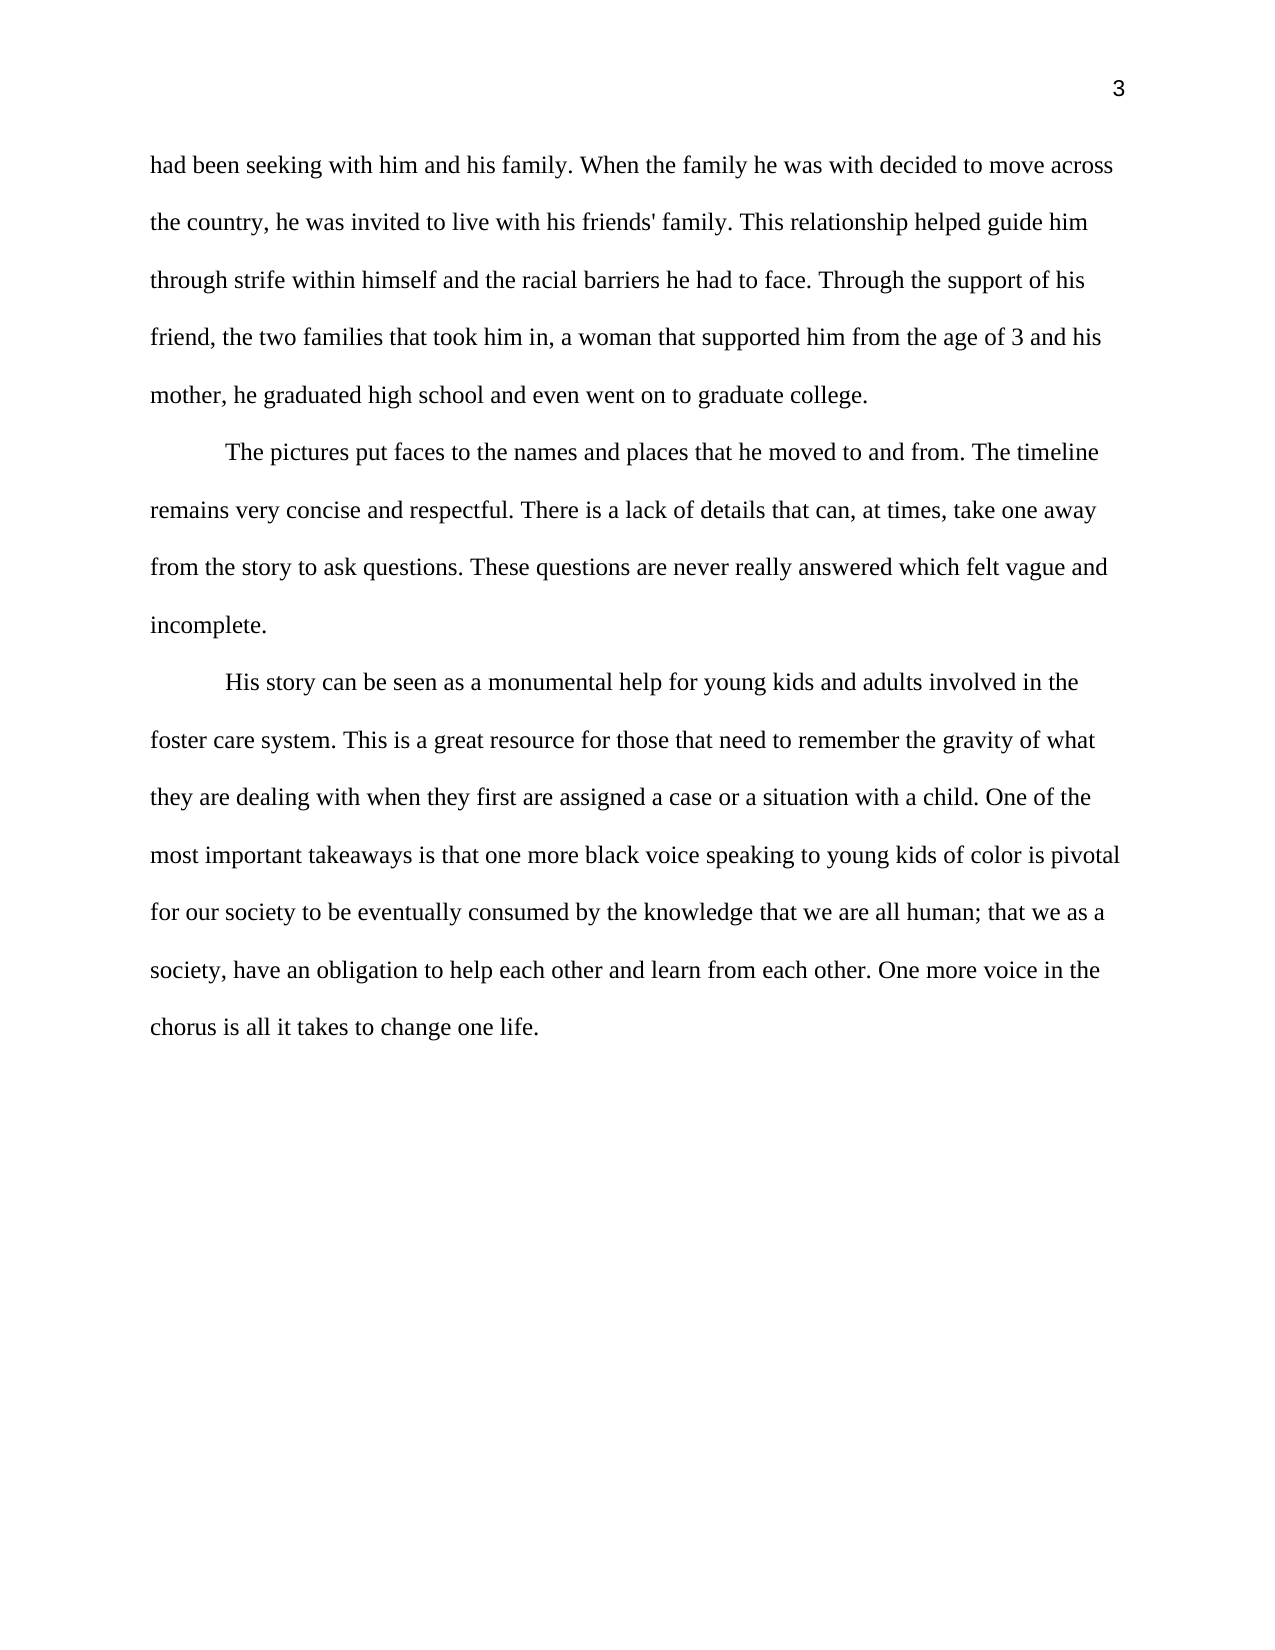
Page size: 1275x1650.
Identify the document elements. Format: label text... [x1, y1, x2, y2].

text The pictures put faces to the names and places that he moved to and from. The timeline remains very concise and respectful. There is a lack of details that can, at times, take one away from the story to ask questions. These questions are never really answered which felt vague and incomplete. [150, 437, 1125, 639]
text had been seeking with him and his family. When the family he was with decided to move across the country, he was invited to live with his friends' family. This relationship helped guide him through strife within himself and the racial barriers he had to face. Through the support of his friend, the two families that took him in, a woman that supported him from the age of 3 and his mother, he graduated high school and even went on to graduate college. [150, 150, 1125, 409]
text His story can be seen as a monumental help for young kids and adults involved in the foster care system. This is a great resource for those that need to remember the gravity of what they are dealing with when they first are assigned a case or a situation with a child. One of the most important takeaways is that one more black voice speaking to young kids of color is pivotal for our society to be eventually consumed by the knowledge that we are all human; that we as a society, have an obligation to help each other and learn from each other. One more voice in the chorus is all it takes to change one life. [150, 667, 1125, 1041]
